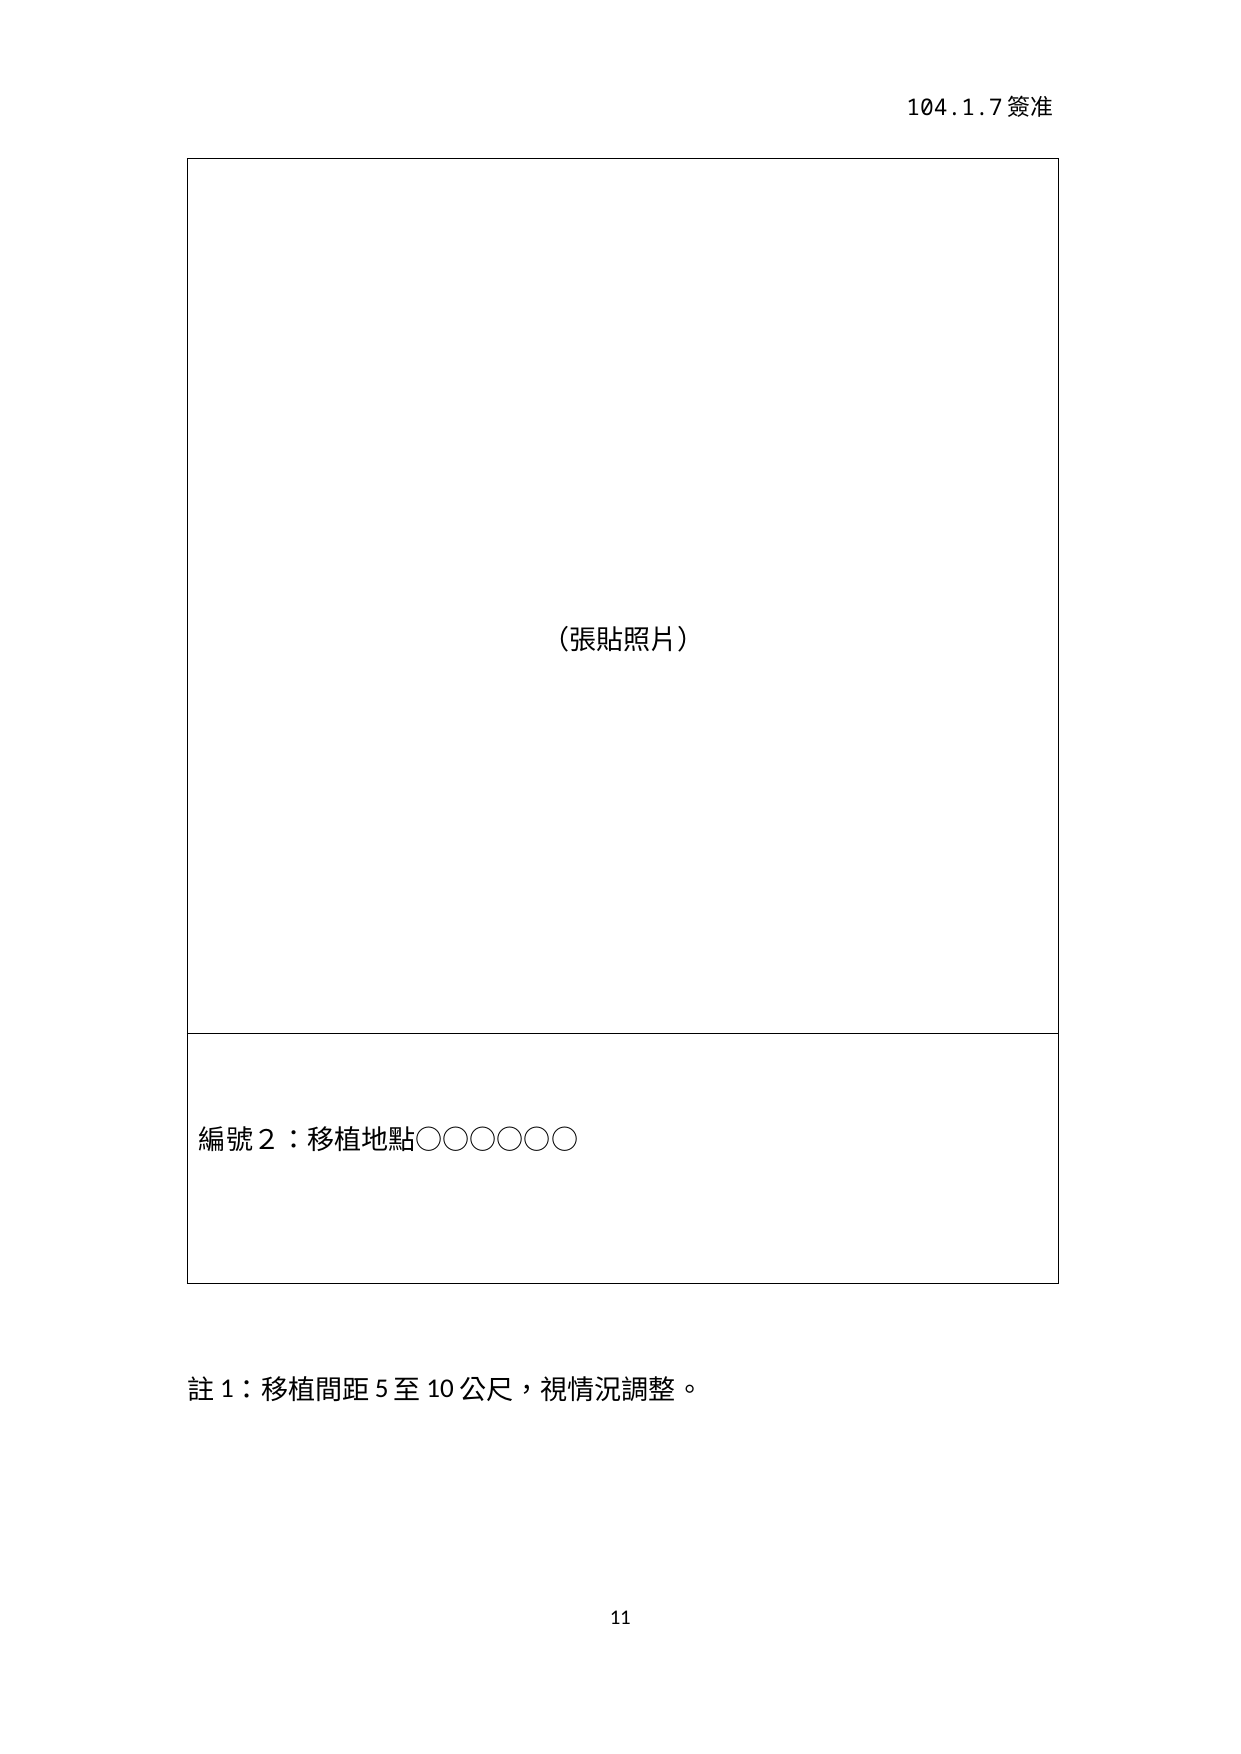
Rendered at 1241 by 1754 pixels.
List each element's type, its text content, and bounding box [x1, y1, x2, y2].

text 註1：移植間距5至10公尺，視情況調整。 [187, 1346, 1053, 1408]
table_header （張貼照片） [188, 159, 1058, 1033]
table_cell 編號２：移植地點○○○○○○ [188, 1034, 1058, 1283]
